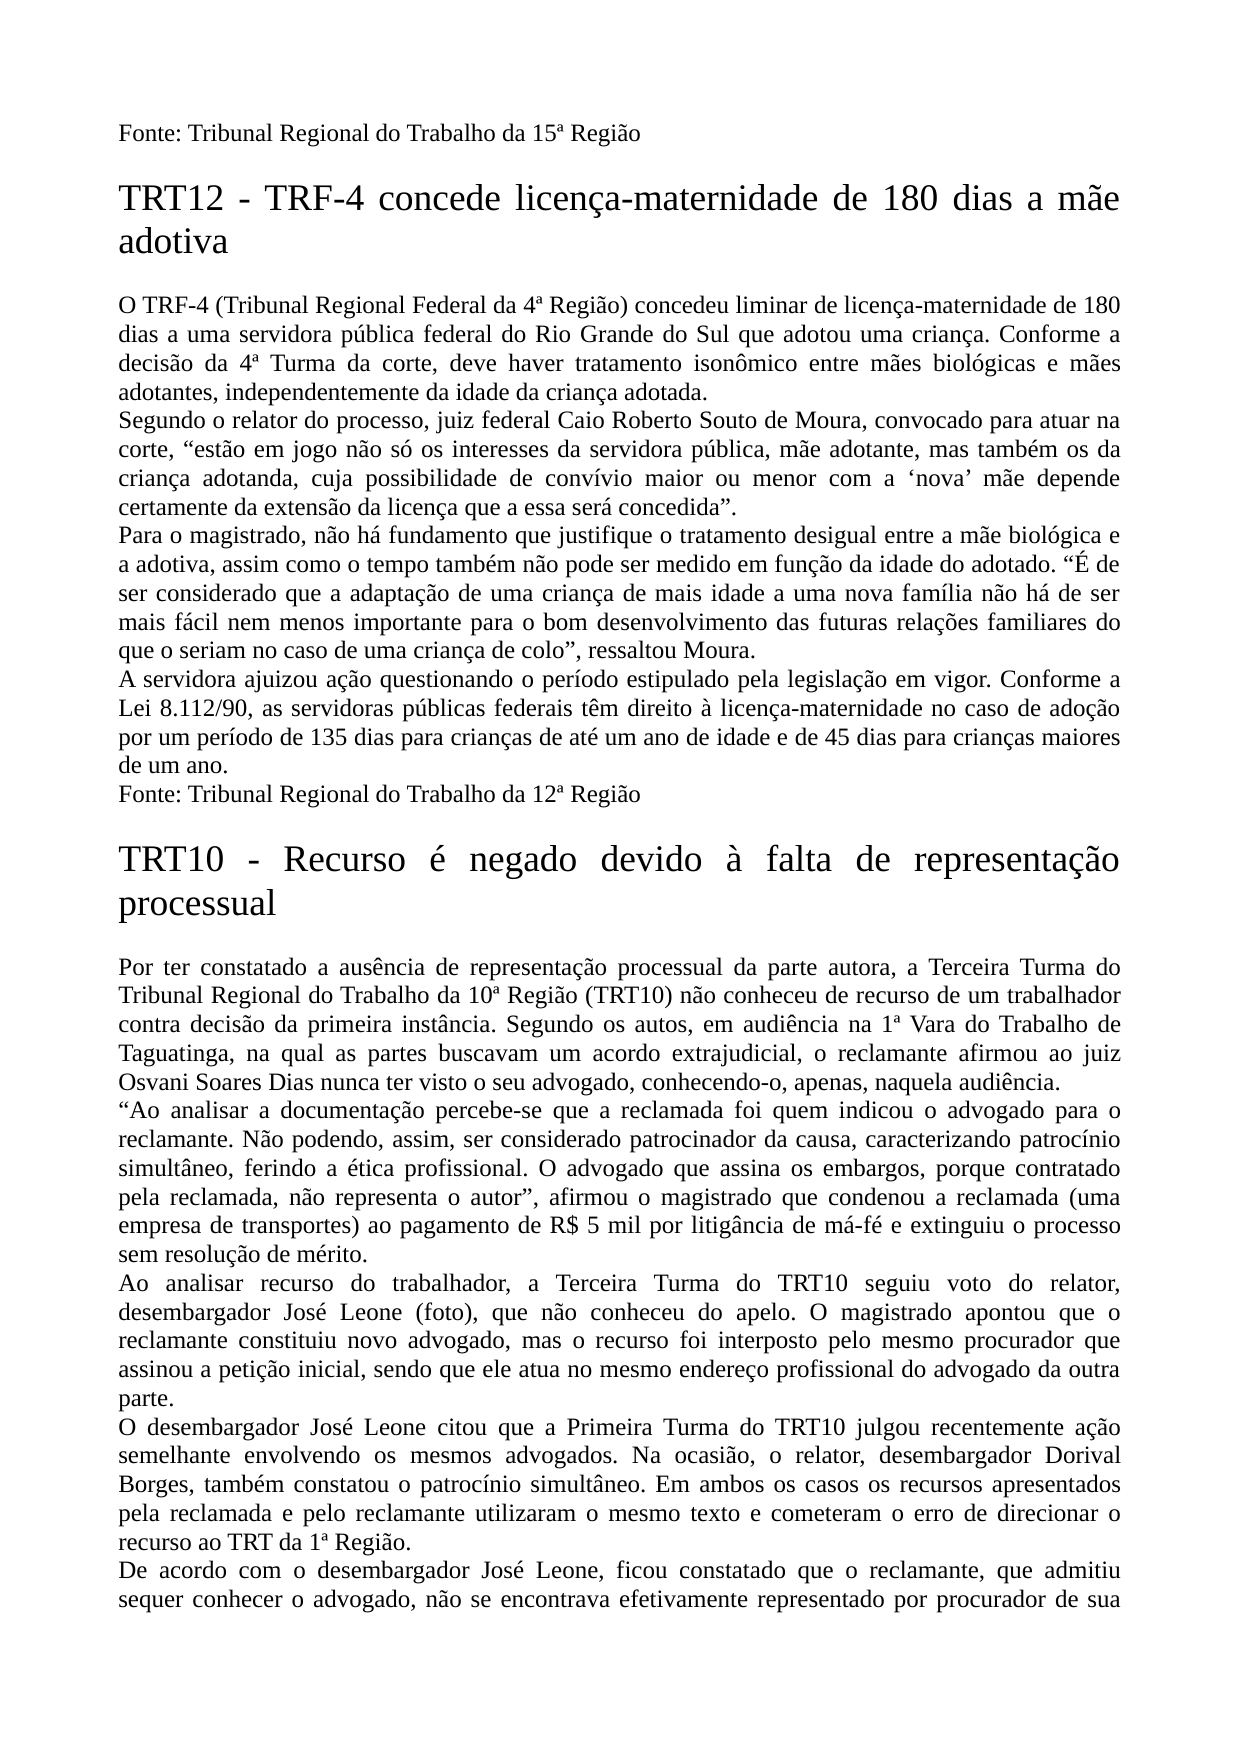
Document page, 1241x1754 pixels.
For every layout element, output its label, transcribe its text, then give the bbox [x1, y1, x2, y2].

text Por ter constatado a ausência de representação processual da parte autora, a Terceira Turma do Tribunal Regional do Trabalho da 10ª Região (TRT10) não conheceu de recurso de um trabalhador contra decisão da primeira instância. Segundo os autos, em audiência na 1ª Vara do Trabalho de Taguatinga, na qual as partes buscavam um acordo extrajudicial, o reclamante afirmou ao juiz Osvani Soares Dias nunca ter visto o seu advogado, conhecendo-o, apenas, naquela audiência. [118, 952, 1122, 1096]
text TRT10 - Recurso é negado devido à falta de representação processual [118, 837, 1122, 923]
text A servidora ajuizou ação questionando o período estipulado pela legislação em vigor. Conforme a Lei 8.112/90, as servidoras públicas federais têm direito à licença-maternidade no caso de adoção por um período de 135 dias para crianças de até um ano de idade e de 45 dias para crianças maiores de um ano. [118, 664, 1122, 779]
text Fonte: Tribunal Regional do Trabalho da 12ª Região [118, 779, 1122, 808]
text Ao analisar recurso do trabalhador, a Terceira Turma do TRT10 seguiu voto do relator, desembargador José Leone (foto), que não conheceu do apelo. O magistrado apontou que o reclamante constituiu novo advogado, mas o recurso foi interposto pelo mesmo procurador que assinou a petição inicial, sendo que ele atua no mesmo endereço profissional do advogado da outra parte. [118, 1268, 1122, 1412]
text Fonte: Tribunal Regional do Trabalho da 15ª Região [118, 118, 1122, 147]
text O TRF-4 (Tribunal Regional Federal da 4ª Região) concedeu liminar de licença-maternidade de 180 dias a uma servidora pública federal do Rio Grande do Sul que adotou uma criança. Conforme a decisão da 4ª Turma da corte, deve haver tratamento isonômico entre mães biológicas e mães adotantes, independentemente da idade da criança adotada. [118, 291, 1122, 406]
text Para o magistrado, não há fundamento que justifique o tratamento desigual entre a mãe biológica e a adotiva, assim como o tempo também não pode ser medido em função da idade do adotado. “É de ser considerado que a adaptação de uma criança de mais idade a uma nova família não há de ser mais fácil nem menos importante para o bom desenvolvimento das futuras relações familiares do que o seriam no caso de uma criança de colo”, ressaltou Moura. [118, 521, 1122, 664]
text “Ao analisar a documentação percebe-se que a reclamada foi quem indicou o advogado para o reclamante. Não podendo, assim, ser considerado patrocinador da causa, caracterizando patrocínio simultâneo, ferindo a ética profissional. O advogado que assina os embargos, porque contratado pela reclamada, não representa o autor”, afirmou o magistrado que condenou a reclamada (uma empresa de transportes) ao pagamento de R$ 5 mil por litigância de má-fé e extinguiu o processo sem resolução de mérito. [118, 1096, 1122, 1268]
text TRT12 - TRF-4 concede licença-maternidade de 180 dias a mãe adotiva [118, 176, 1122, 262]
text De acordo com o desembargador José Leone, ficou constatado que o reclamante, que admitiu sequer conhecer o advogado, não se encontrava efetivamente representado por procurador de sua [118, 1556, 1122, 1613]
text Segundo o relator do processo, juiz federal Caio Roberto Souto de Moura, convocado para atuar na corte, “estão em jogo não só os interesses da servidora pública, mãe adotante, mas também os da criança adotanda, cuja possibilidade de convívio maior ou menor com a ‘nova’ mãe depende certamente da extensão da licença que a essa será concedida”. [118, 406, 1122, 521]
text O desembargador José Leone citou que a Primeira Turma do TRT10 julgou recentemente ação semelhante envolvendo os mesmos advogados. Na ocasião, o relator, desembargador Dorival Borges, também constatou o patrocínio simultâneo. Em ambos os casos os recursos apresentados pela reclamada e pelo reclamante utilizaram o mesmo texto e cometeram o erro de direcionar o recurso ao TRT da 1ª Região. [118, 1412, 1122, 1556]
